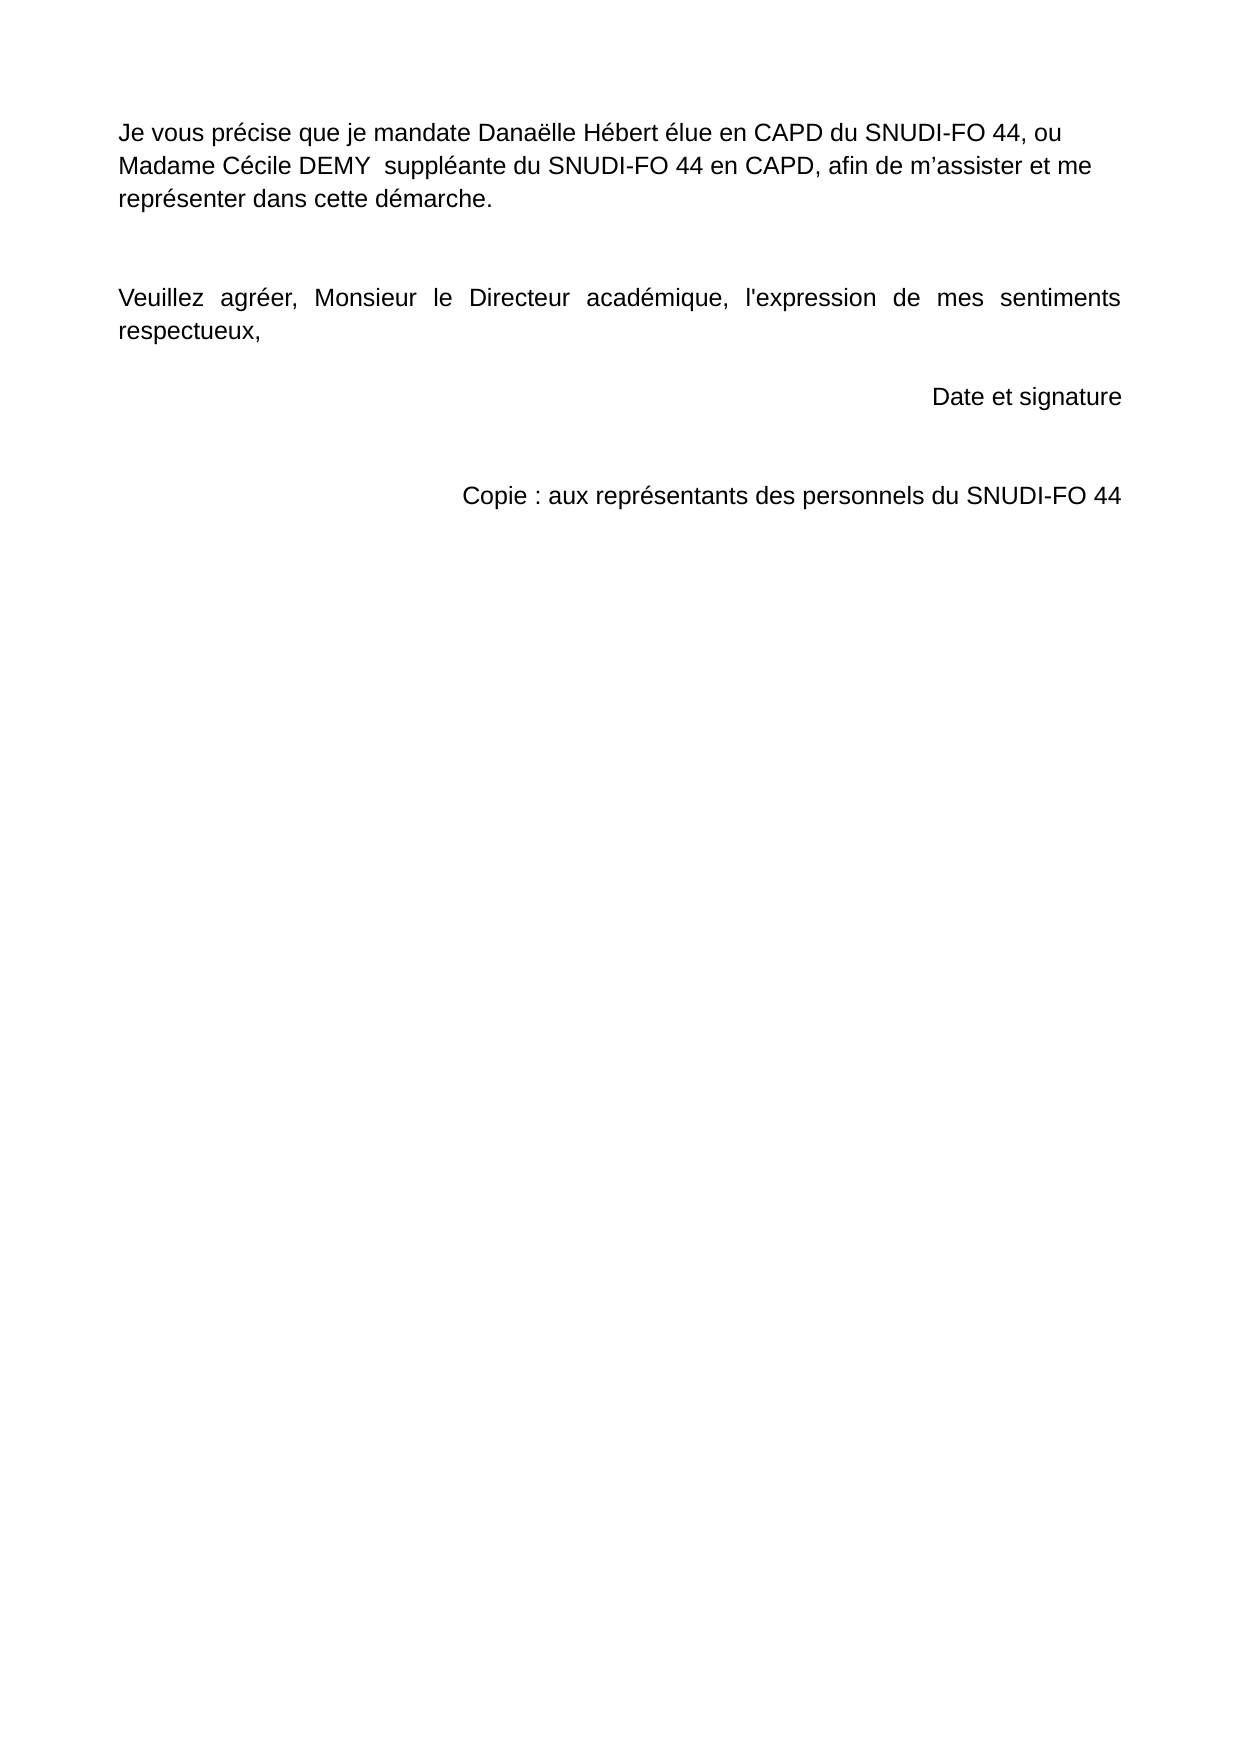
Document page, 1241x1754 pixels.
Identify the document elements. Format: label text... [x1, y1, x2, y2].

text Date et signature [118, 382, 1122, 411]
text Je vous précise que je mandate Danaëlle Hébert élue en CAPD du SNUDI-FO 44, ou Madame Cécile DEMY suppléante du SNUDI-FO 44 en CAPD, afin de m’assister et me représenter dans cette démarche. [118, 118, 1122, 213]
text Veuillez agréer, Monsieur le Directeur académique, l'expression de mes sentiments respectueux, [118, 283, 1122, 345]
text Copie : aux représentants des personnels du SNUDI-FO 44 [118, 481, 1122, 510]
